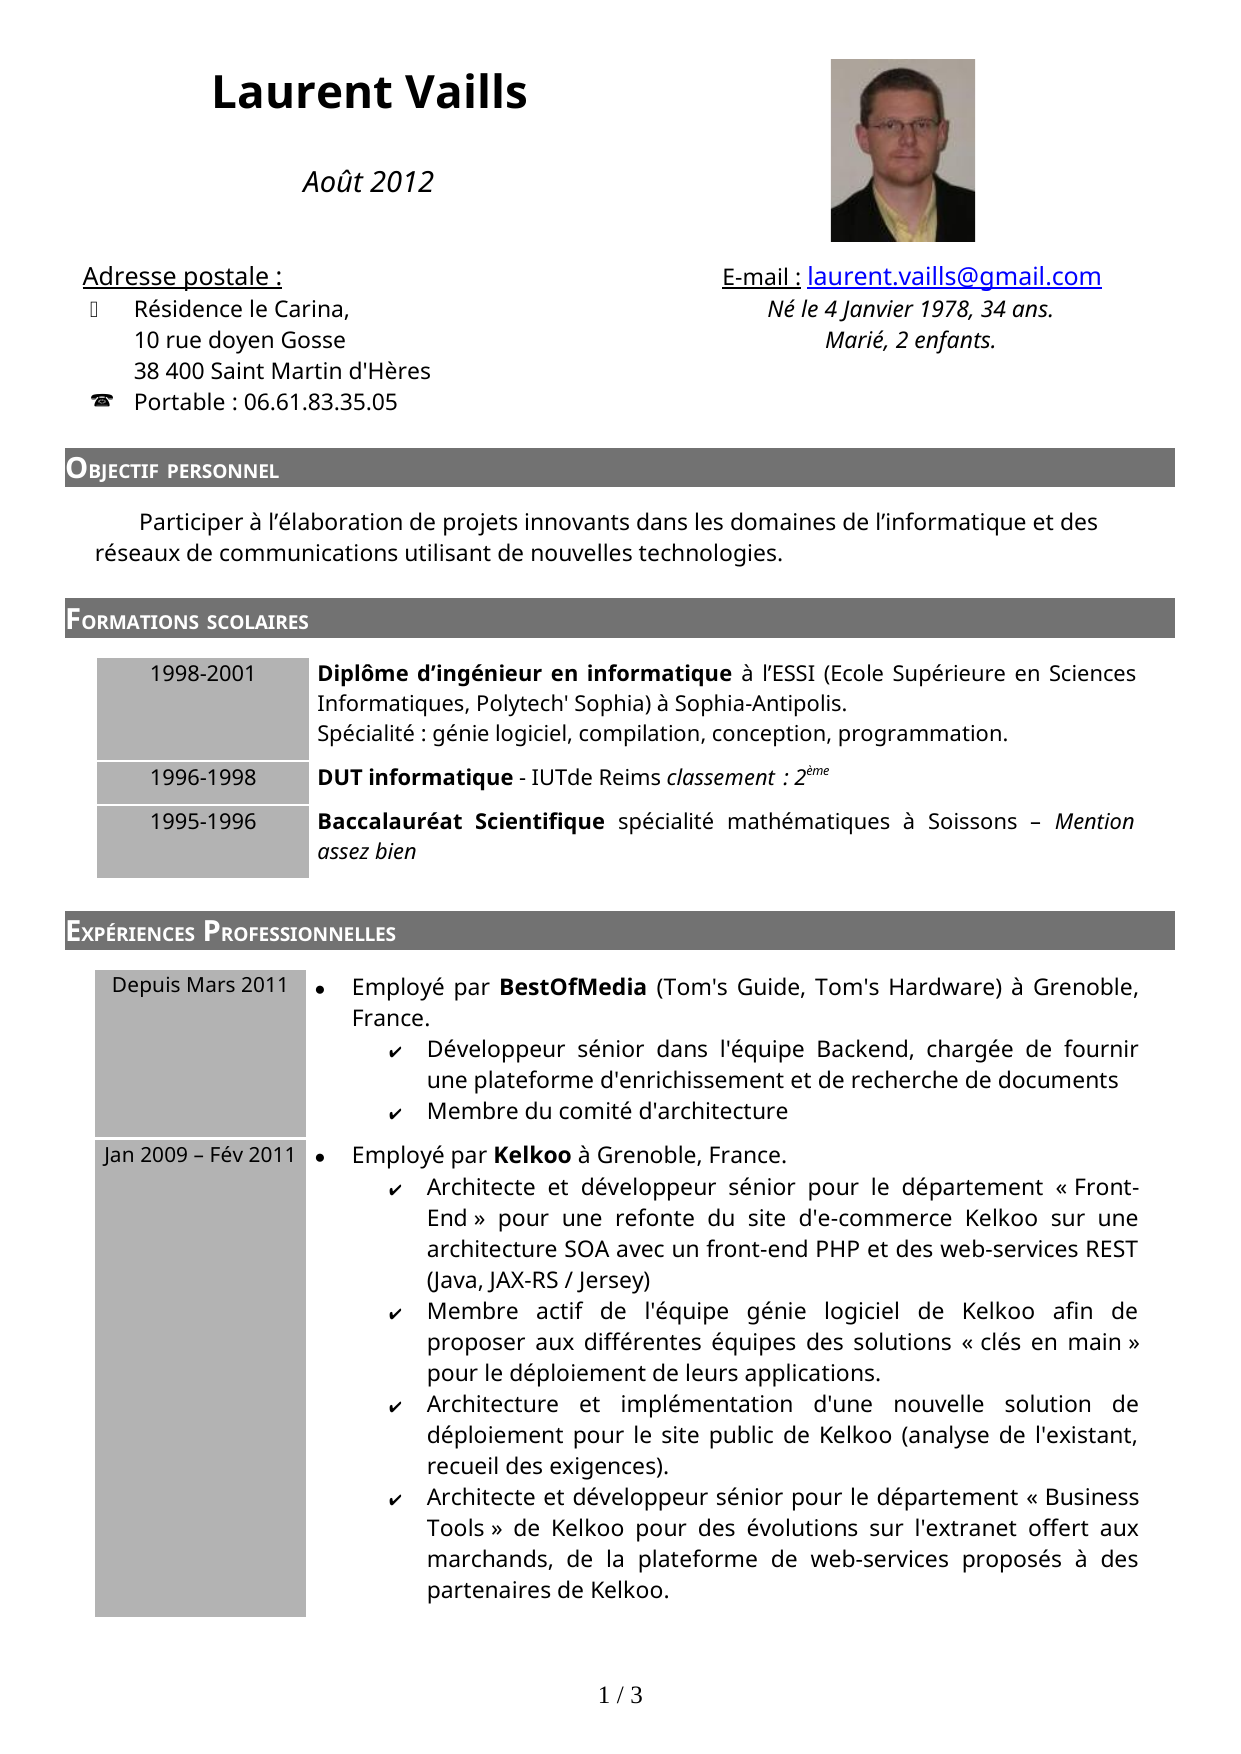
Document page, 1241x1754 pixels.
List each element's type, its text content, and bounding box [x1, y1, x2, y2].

table_cell DUT informatique - IUTde Reims classement : 2ème [311, 762, 1143, 804]
picture [830, 59, 976, 242]
subtitle Objectif personnel [65, 448, 1175, 487]
table_header 1998-2001 [97, 658, 309, 760]
table_header Laurent Vaills Août 2012 [65, 59, 631, 259]
text Participer à l’élaboration de projets innovants dans les domaines de l’informatique et des réseaux de communications utilisant de nouvelles technologies. [94, 506, 1175, 568]
subtitle Formations scolaires [65, 598, 1175, 638]
table_cell Adresse postale : Résidence le Carina, 10 rue doyen Gosse 38 400 Saint Martin d'Hères Portable : 06.61.83.35.05 [65, 259, 631, 417]
table_header [631, 59, 1175, 259]
table_cell E-mail : laurent.vaills@gmail.com Né le 4 Janvier 1978, 34 ans. Marié, 2 enfants. [631, 259, 1175, 417]
table_header Diplôme d’ingénieur en informatique à l’ESSI (Ecole Supérieure en Sciences Informatiques, Polytech' Sophia) à Sophia-Antipolis. Spécialité : génie logiciel, compilation, conception, programmation. [311, 658, 1143, 760]
table_header Employé par BestOfMedia (Tom's Guide, Tom's Hardware) à Grenoble, France. Développeur sénior dans l'équipe Backend, chargée de fournir une plateforme d'enrichissement et de recherche de documents Membre du comité d'architecture [308, 970, 1146, 1137]
table_cell 1995-1996 [97, 806, 309, 878]
table_cell 1996-1998 [97, 762, 309, 804]
table_cell Employé par Kelkoo à Grenoble, France. Architecte et développeur sénior pour le département « Front-End » pour une refonte du site d'e-commerce Kelkoo sur une architecture SOA avec un front-end PHP et des web-services REST (Java, JAX-RS / Jersey) Membre actif de l'équipe génie logiciel de Kelkoo afin de proposer aux différentes équipes des solutions « clés en main » pour le déploiement de leurs applications. Architecture et implémentation d'une nouvelle solution de déploiement pour le site public de Kelkoo (analyse de l'existant, recueil des exigences). Architecte et développeur sénior pour le département « Business Tools » de Kelkoo pour des évolutions sur l'extranet offert aux marchands, de la plateforme de web-services proposés à des partenaires de Kelkoo. [308, 1140, 1146, 1617]
subtitle Expériences Professionnelles [65, 911, 1175, 950]
table_cell Jan 2009 – Fév 2011 [95, 1140, 306, 1617]
table_header Depuis Mars 2011 [95, 970, 306, 1137]
table_cell Baccalauréat Scientifique spécialité mathématiques à Soissons – Mention assez bien [311, 806, 1143, 878]
